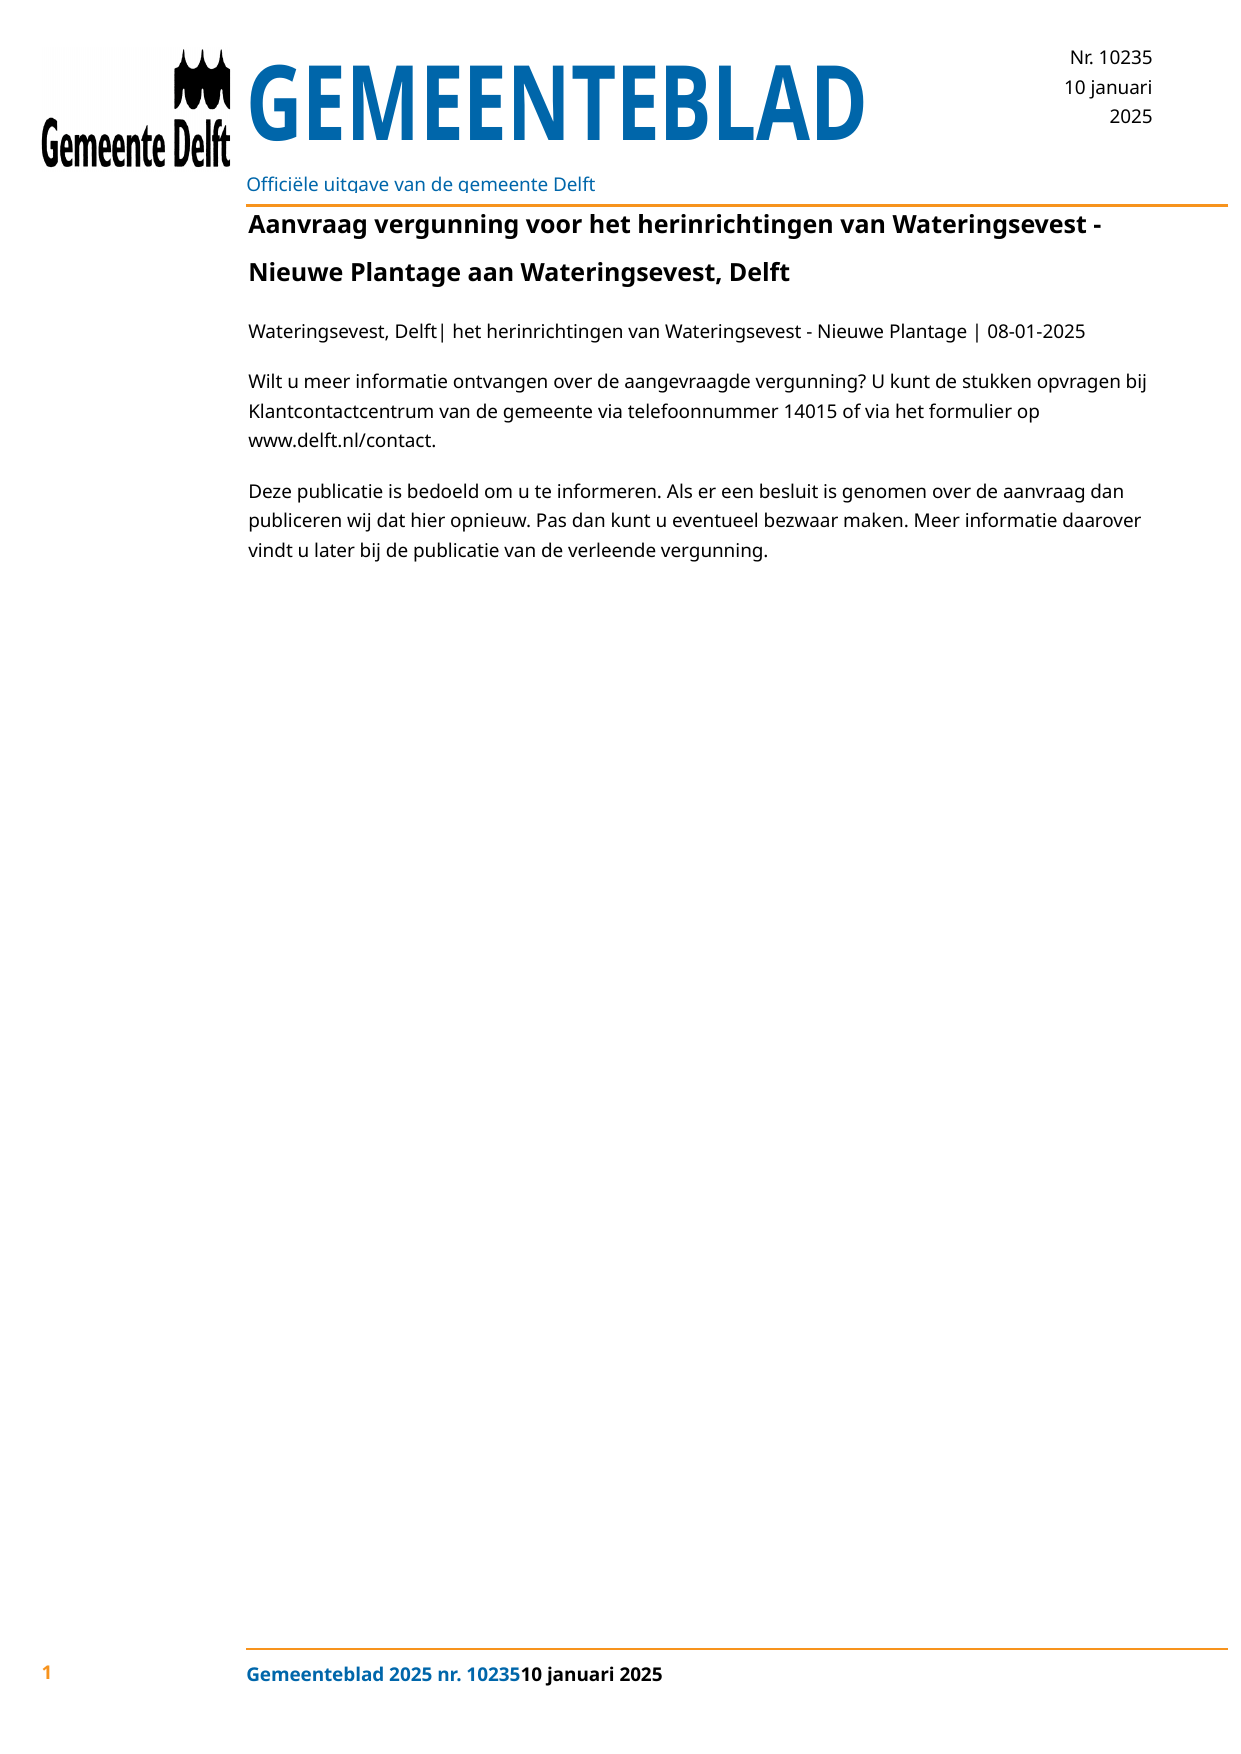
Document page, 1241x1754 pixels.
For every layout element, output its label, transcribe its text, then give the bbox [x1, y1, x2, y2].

picture [41, 47, 231, 172]
text Aanvraag vergunning voor het herinrichtingen van Wateringsevest - Nieuwe Plantage aan Wateringsevest, Delft [248, 207, 1152, 288]
text Deze publicatie is bedoeld om u te informeren. Als er een besluit is genomen over de aanvraag dan publiceren wij dat hier opnieuw. Pas dan kunt u eventueel bezwaar maken. Meer informatie daarover vindt u later bij de publicatie van de verleende vergunning. [248, 478, 1152, 563]
text Wateringsevest, Delft| het herinrichtingen van Wateringsevest - Nieuwe Plantage | 08-01-2025 [248, 318, 1152, 344]
text Wilt u meer informatie ontvangen over de aangevraagde vergunning? U kunt de stukken opvragen bij Klantcontactcentrum van de gemeente via telefoonnummer 14015 of via het formulier op www.delft.nl/contact. [248, 368, 1152, 453]
